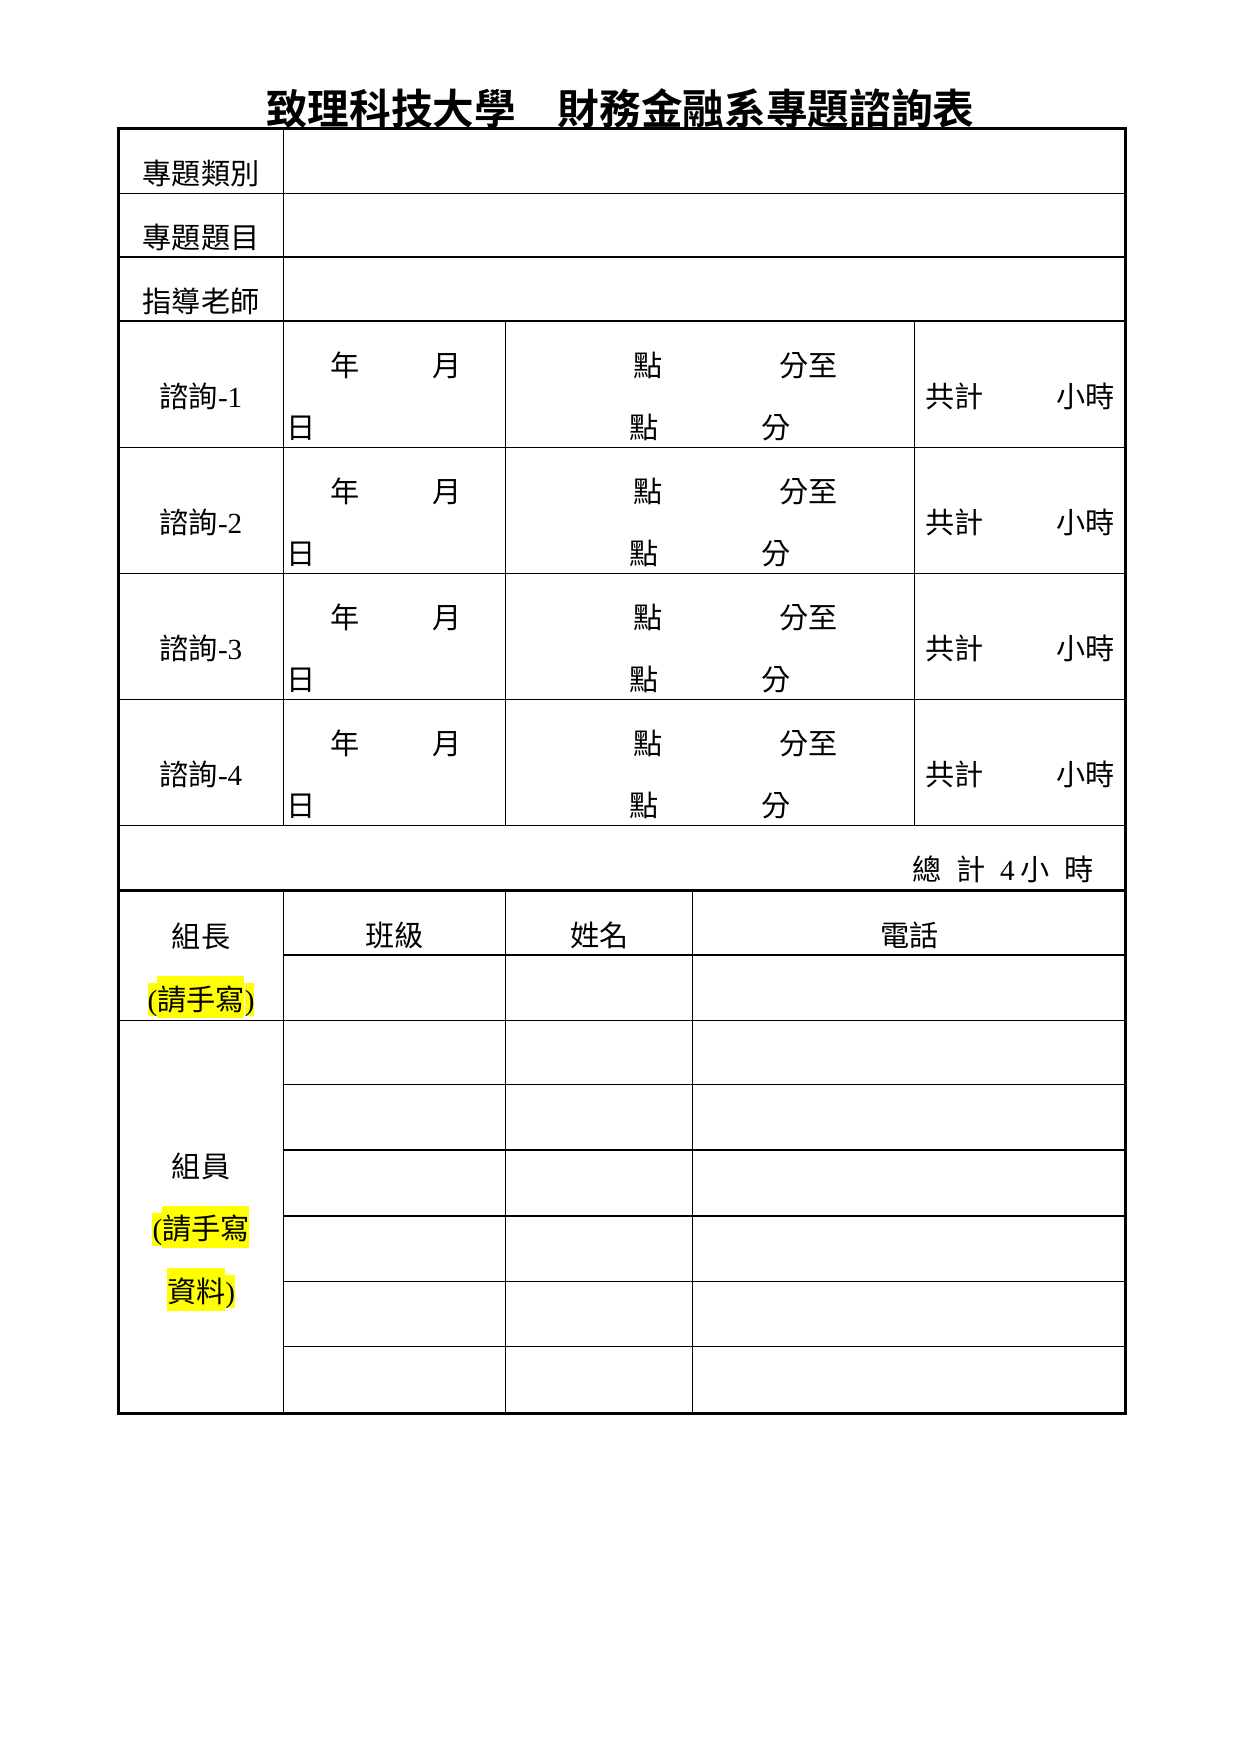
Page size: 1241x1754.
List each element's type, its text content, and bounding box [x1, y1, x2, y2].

table_cell 諮詢-2 [120, 448, 283, 573]
table_cell 共計 小時 [915, 574, 1124, 699]
table_cell [506, 1347, 692, 1412]
table_cell 年 月 日 [284, 574, 505, 699]
table_cell [284, 1282, 505, 1346]
table_cell 點 分至 點 分 [506, 322, 914, 447]
table_cell [284, 258, 1124, 320]
table_cell 共計 小時 [915, 448, 1124, 573]
table_cell [506, 1085, 692, 1149]
table_cell 共計 小時 [915, 700, 1124, 825]
table_cell [284, 1021, 505, 1084]
table_cell [506, 1282, 692, 1346]
table_cell 年 月 日 [284, 322, 505, 447]
table_cell 點 分至 點 分 [506, 574, 914, 699]
table_cell 共計 小時 [915, 322, 1124, 447]
table_cell 組員 (請手寫 資料) [120, 1021, 283, 1412]
table_cell 姓名 [506, 892, 692, 954]
table_cell 班級 [284, 892, 505, 954]
table_cell [506, 1021, 692, 1084]
table_cell [693, 1347, 1124, 1412]
table_cell 諮詢-3 [120, 574, 283, 699]
table_cell 專題題目 [120, 194, 283, 256]
table_cell 組長 (請手寫) [120, 892, 283, 1020]
table_cell [284, 1347, 505, 1412]
table_cell [693, 1217, 1124, 1281]
table_cell 年 月 日 [284, 700, 505, 825]
table_cell [693, 1151, 1124, 1215]
table_cell 諮詢-4 [120, 700, 283, 825]
table_cell [693, 956, 1124, 1020]
table_cell [693, 1085, 1124, 1149]
table_cell [284, 1217, 505, 1281]
table_cell [693, 1282, 1124, 1346]
table_header [284, 130, 1124, 193]
table_cell 諮詢-1 [120, 322, 283, 447]
table_cell [506, 1151, 692, 1215]
table_cell [284, 1151, 505, 1215]
table_cell [284, 194, 1124, 256]
table_cell 指導老師 [120, 258, 283, 320]
table_cell [506, 1217, 692, 1281]
table_header 專題類別 [120, 130, 283, 193]
table_cell 點 分至 點 分 [506, 448, 914, 573]
text 致理科技大學 財務金融系專題諮詢表 [118, 64, 1122, 127]
table_cell [506, 956, 692, 1020]
table_cell [284, 956, 505, 1020]
table_cell [284, 1085, 505, 1149]
table_cell 總 計 4小 時 [120, 826, 1124, 888]
table_cell 電話 [693, 892, 1124, 954]
table_cell 點 分至 點 分 [506, 700, 914, 825]
table_cell [693, 1021, 1124, 1084]
table_cell 年 月 日 [284, 448, 505, 573]
